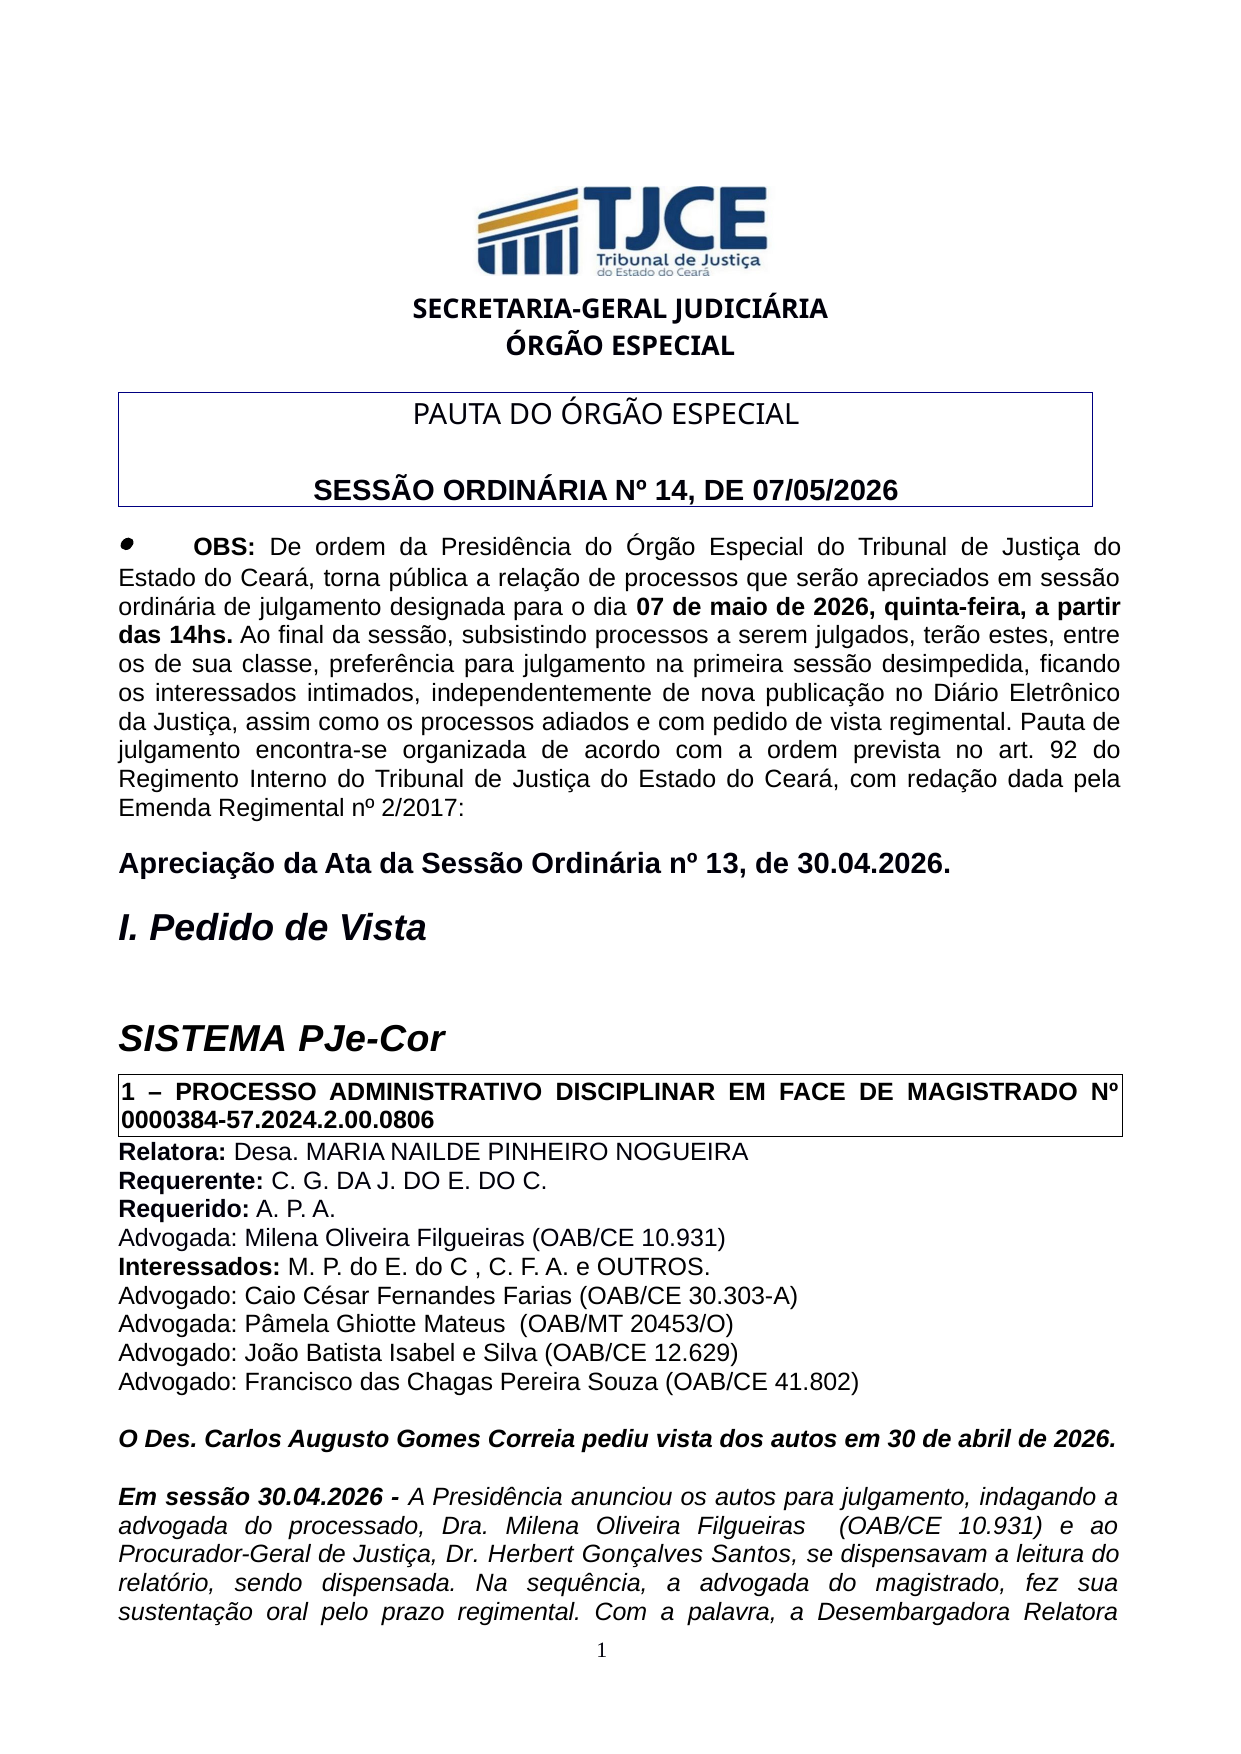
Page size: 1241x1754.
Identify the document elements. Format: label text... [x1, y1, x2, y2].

picture [468, 186, 777, 276]
text Sessão ordinária nº 14, de 07/05/2026 [119, 471, 1092, 506]
text Relatora: Desa. MARIA NAILDE PINHEIRO NOGUEIRA [118, 1137, 1122, 1166]
text Em sessão 30.04.2026 - A Presidência anunciou os autos para julgamento, indagando a advogada do processado, Dra. Milena Oliveira Filgueiras (OAB/CE 10.931) e ao Procurador-Geral de Justiça, Dr. Herbert Gonçalves Santos, se dispensavam a leitura do relatório, sendo dispensada. Na sequência, a advogada do magistrado, fez sua sustentação oral pelo prazo regimental. Com a palavra, a Desembargadora Relatora [118, 1482, 1122, 1626]
text Advogado: Francisco das Chagas Pereira Souza (OAB/CE 41.802) [118, 1367, 1122, 1396]
text ÓRGÃO ESPECIAL [118, 326, 1122, 363]
text I. Pedido de Vista [118, 905, 1122, 948]
text Requerido: A. P. A. [118, 1194, 1122, 1223]
text Advogada: Milena Oliveira Filgueiras (OAB/CE 10.931) [118, 1223, 1122, 1252]
text PAUTA DO ÓRGÃO ESPECIAL [119, 393, 1092, 433]
text O Des. Carlos Augusto Gomes Correia pediu vista dos autos em 30 de abril de 2026. [118, 1424, 1122, 1453]
text SECRETARIA-GERAL JUDICIÁRIA [118, 289, 1122, 326]
list OBS: De ordem da Presidência do Órgão Especial do Tribunal de Justiça do Estado do Ceará, torna pública a relação de processos que serão apreciados em sessão ordinária de julgamento designada para o dia 07 de maio de 2026, quinta-feira, a partir das 14hs. Ao final da sessão, subsistindo processos a serem julgados, terão estes, entre os de sua classe, preferência para julgamento na primeira sessão desimpedida, ficando os interessados intimados, independentemente de nova publicação no Diário Eletrônico da Justiça, assim como os processos adiados e com pedido de vista regimental. Pauta de julgamento encontra-se organizada de acordo com a ordem prevista no art. 92 do Regimento Interno do Tribunal de Justiça do Estado do Ceará, com redação dada pela Emenda Regimental nº 2/2017: [118, 532, 1122, 821]
text Interessados: M. P. do E. do C , C. F. A. e OUTROS. [118, 1252, 1122, 1281]
text Apreciação da Ata da Sessão Ordinária nº 13, de 30.04.2026. [118, 846, 1122, 880]
text Advogada: Pâmela Ghiotte Mateus (OAB/MT 20453/O) [118, 1309, 1122, 1338]
text 1 – PROCESSO ADMINISTRATIVO DISCIPLINAR EM FACE DE MAGISTRADO Nº 0000384-57.2024.2.00.0806 [119, 1075, 1122, 1136]
text Advogado: Caio César Fernandes Farias (OAB/CE 30.303-A) [118, 1281, 1122, 1309]
text Advogado: João Batista Isabel e Silva (OAB/CE 12.629) [118, 1338, 1122, 1367]
text Requerente: C. G. DA J. DO E. DO C. [118, 1166, 1122, 1194]
text SISTEMA PJe-Cor [118, 1016, 1122, 1059]
